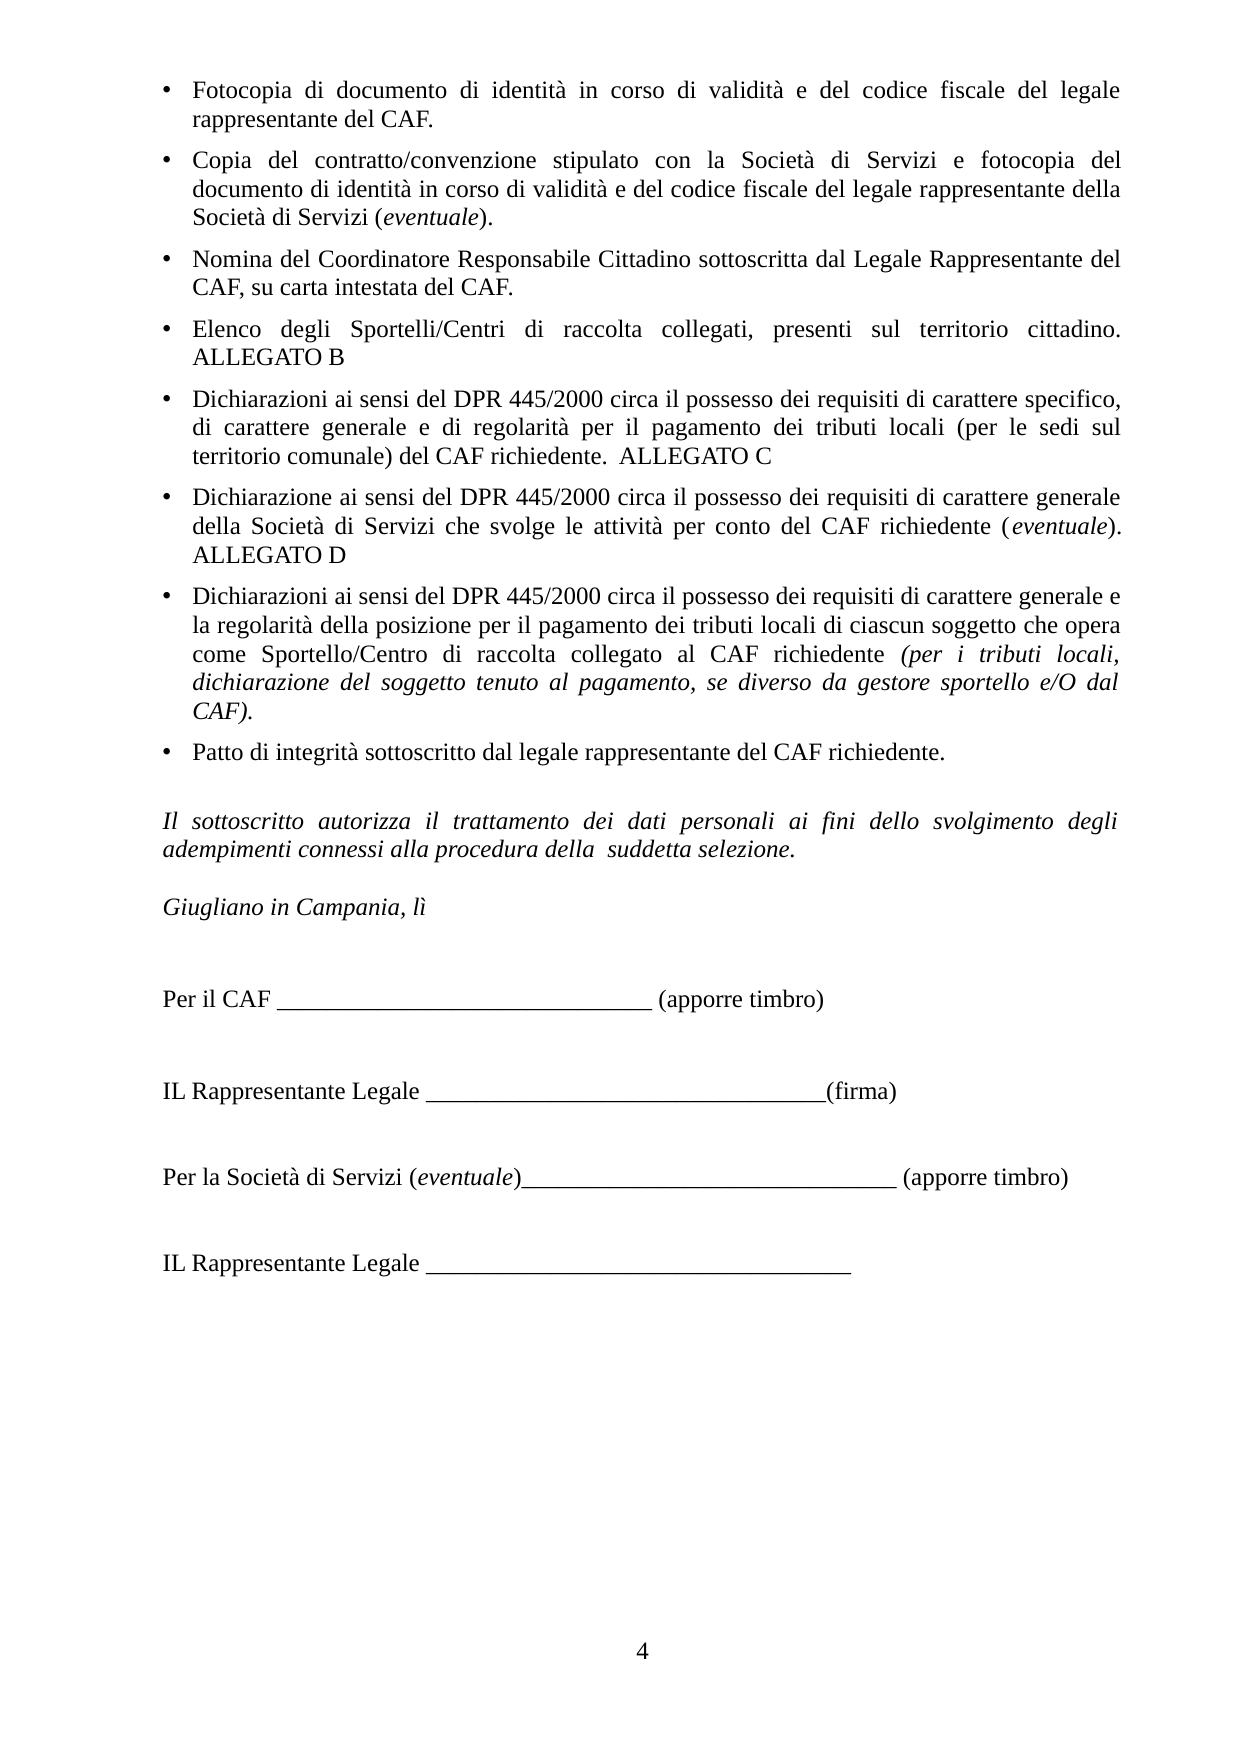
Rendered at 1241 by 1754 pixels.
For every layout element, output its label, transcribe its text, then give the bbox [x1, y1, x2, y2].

list Dichiarazioni ai sensi del DPR 445/2000 circa il possesso dei requisiti di carattere specifico, di carattere generale e di regolarità per il pagamento dei tributi locali (per le sedi sul territorio comunale) del CAF richiedente. ALLEGATO C [162, 384, 1122, 470]
list Dichiarazioni ai sensi del DPR 445/2000 circa il possesso dei requisiti di carattere generale e la regolarità della posizione per il pagamento dei tributi locali di ciascun soggetto che opera come Sportello/Centro di raccolta collegato al CAF richiedente (per i tributi locali, dichiarazione del soggetto tenuto al pagamento, se diverso da gestore sportello e/O dal CAF). [162, 581, 1122, 725]
text Il sottoscritto autorizza il trattamento dei dati personali ai fini dello svolgimento degli adempimenti connessi alla procedura della suddetta selezione. [162, 806, 1122, 863]
list Copia del contratto/convenzione stipulato con la Società di Servizi e fotocopia del documento di identità in corso di validità e del codice fiscale del legale rappresentante della Società di Servizi (eventuale). [162, 145, 1122, 231]
list Dichiarazione ai sensi del DPR 445/2000 circa il possesso dei requisiti di carattere generale della Società di Servizi che svolge le attività per conto del CAF richiedente (eventuale). ALLEGATO D [162, 482, 1122, 569]
text Giugliano in Campania, lì [162, 892, 1122, 921]
text IL Rappresentante Legale __________________________________ [162, 1248, 1152, 1277]
text Per la Società di Servizi (eventuale)______________________________ (apporre timbro) [162, 1162, 1152, 1191]
list Elenco degli Sportelli/Centri di raccolta collegati, presenti sul territorio cittadino. ALLEGATO B [162, 314, 1122, 371]
text IL Rappresentante Legale ________________________________(firma) [162, 1076, 1152, 1104]
list Fotocopia di documento di identità in corso di validità e del codice fiscale del legale rappresentante del CAF. [162, 75, 1122, 132]
text Per il CAF ______________________________ (apporre timbro) [162, 984, 1122, 1013]
list Nomina del Coordinatore Responsabile Cittadino sottoscritta dal Legale Rappresentante del CAF, su carta intestata del CAF. [162, 244, 1122, 301]
list Patto di integrità sottoscritto dal legale rappresentante del CAF richiedente. [162, 737, 1122, 766]
